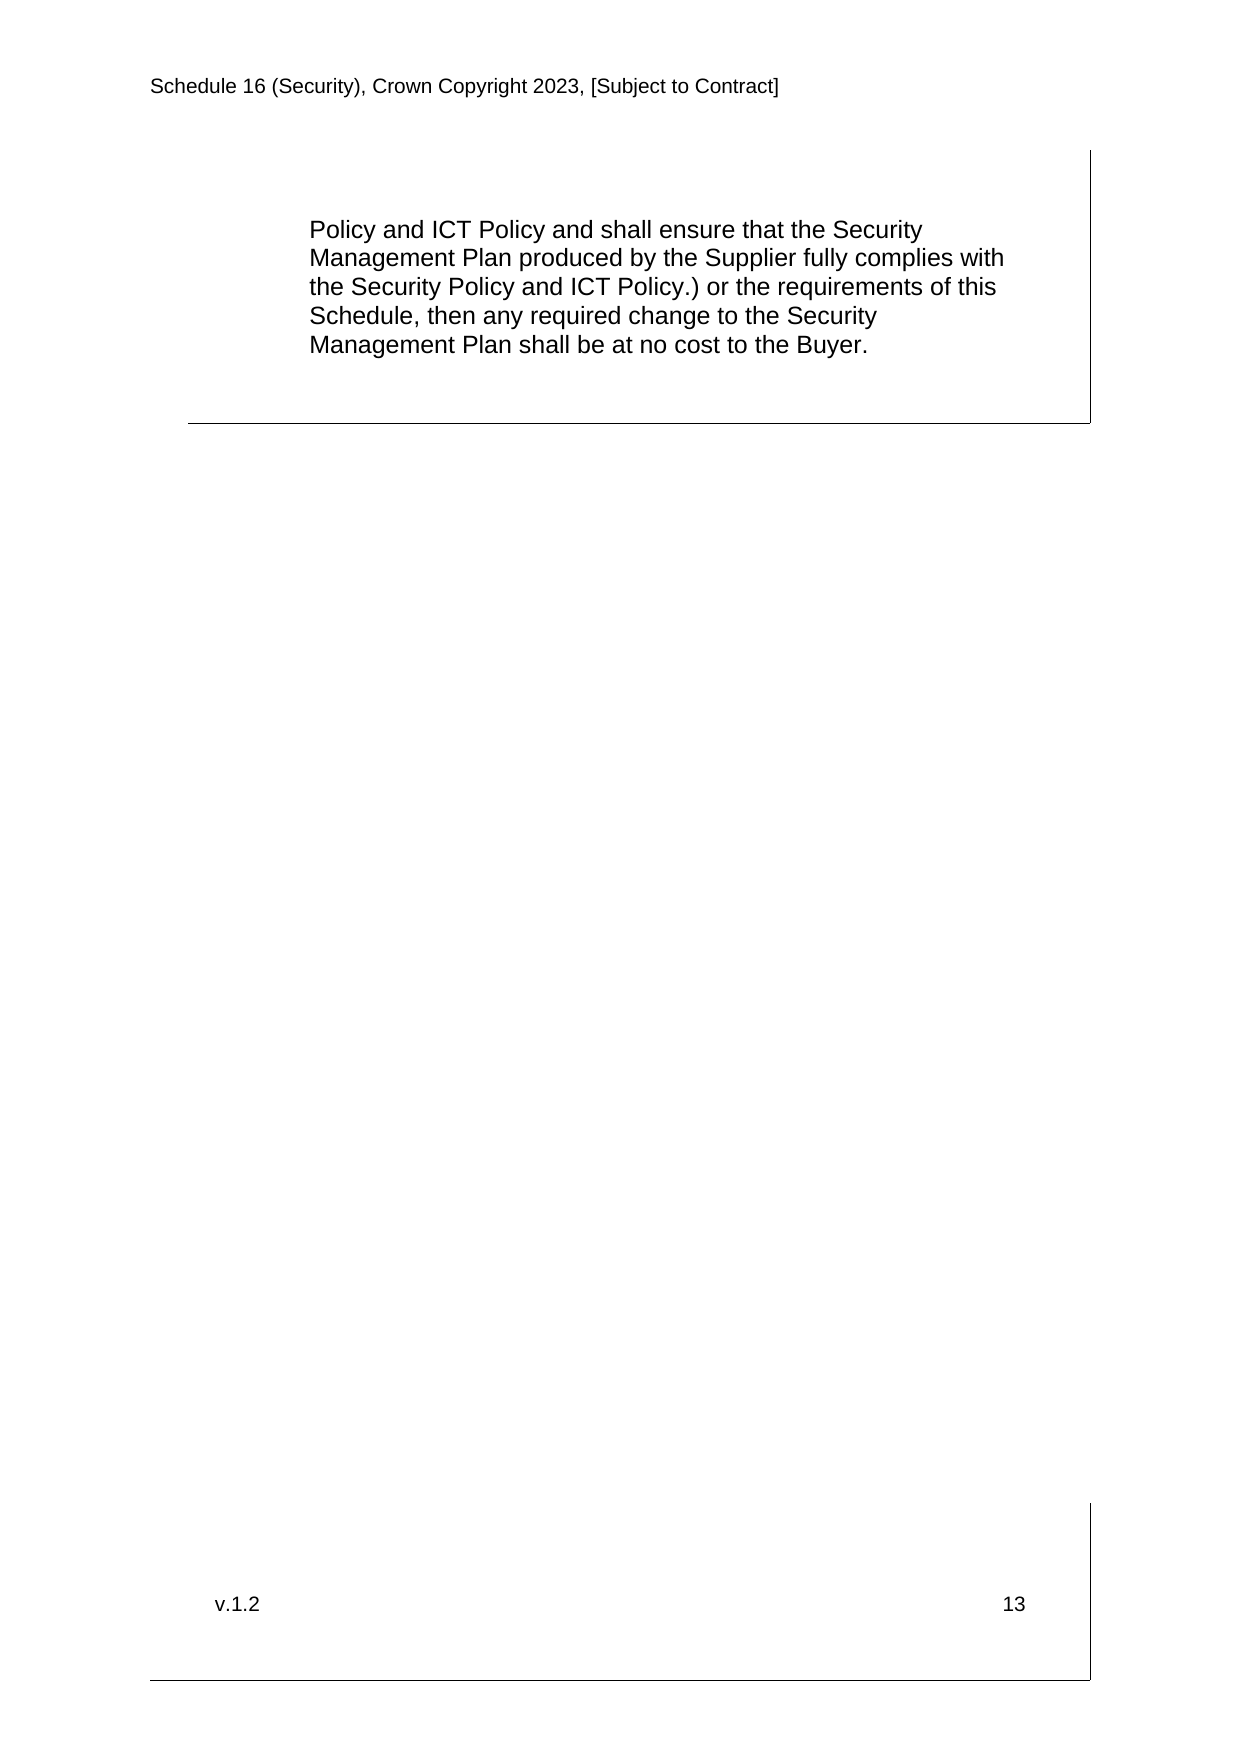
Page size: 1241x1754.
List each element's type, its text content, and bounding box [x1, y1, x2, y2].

list In the event that any action is taken in response to a Breach of Security or potential or attempted Breach of Security that demonstrates non-compliance of the Security Management Plan with the Security Policy (where relevant in accordance with Paragraph 2.1) or the requirements of this Schedule, then any required change to the Security Management Plan shall be at no cost to the Buyer. [187, 150, 1090, 423]
